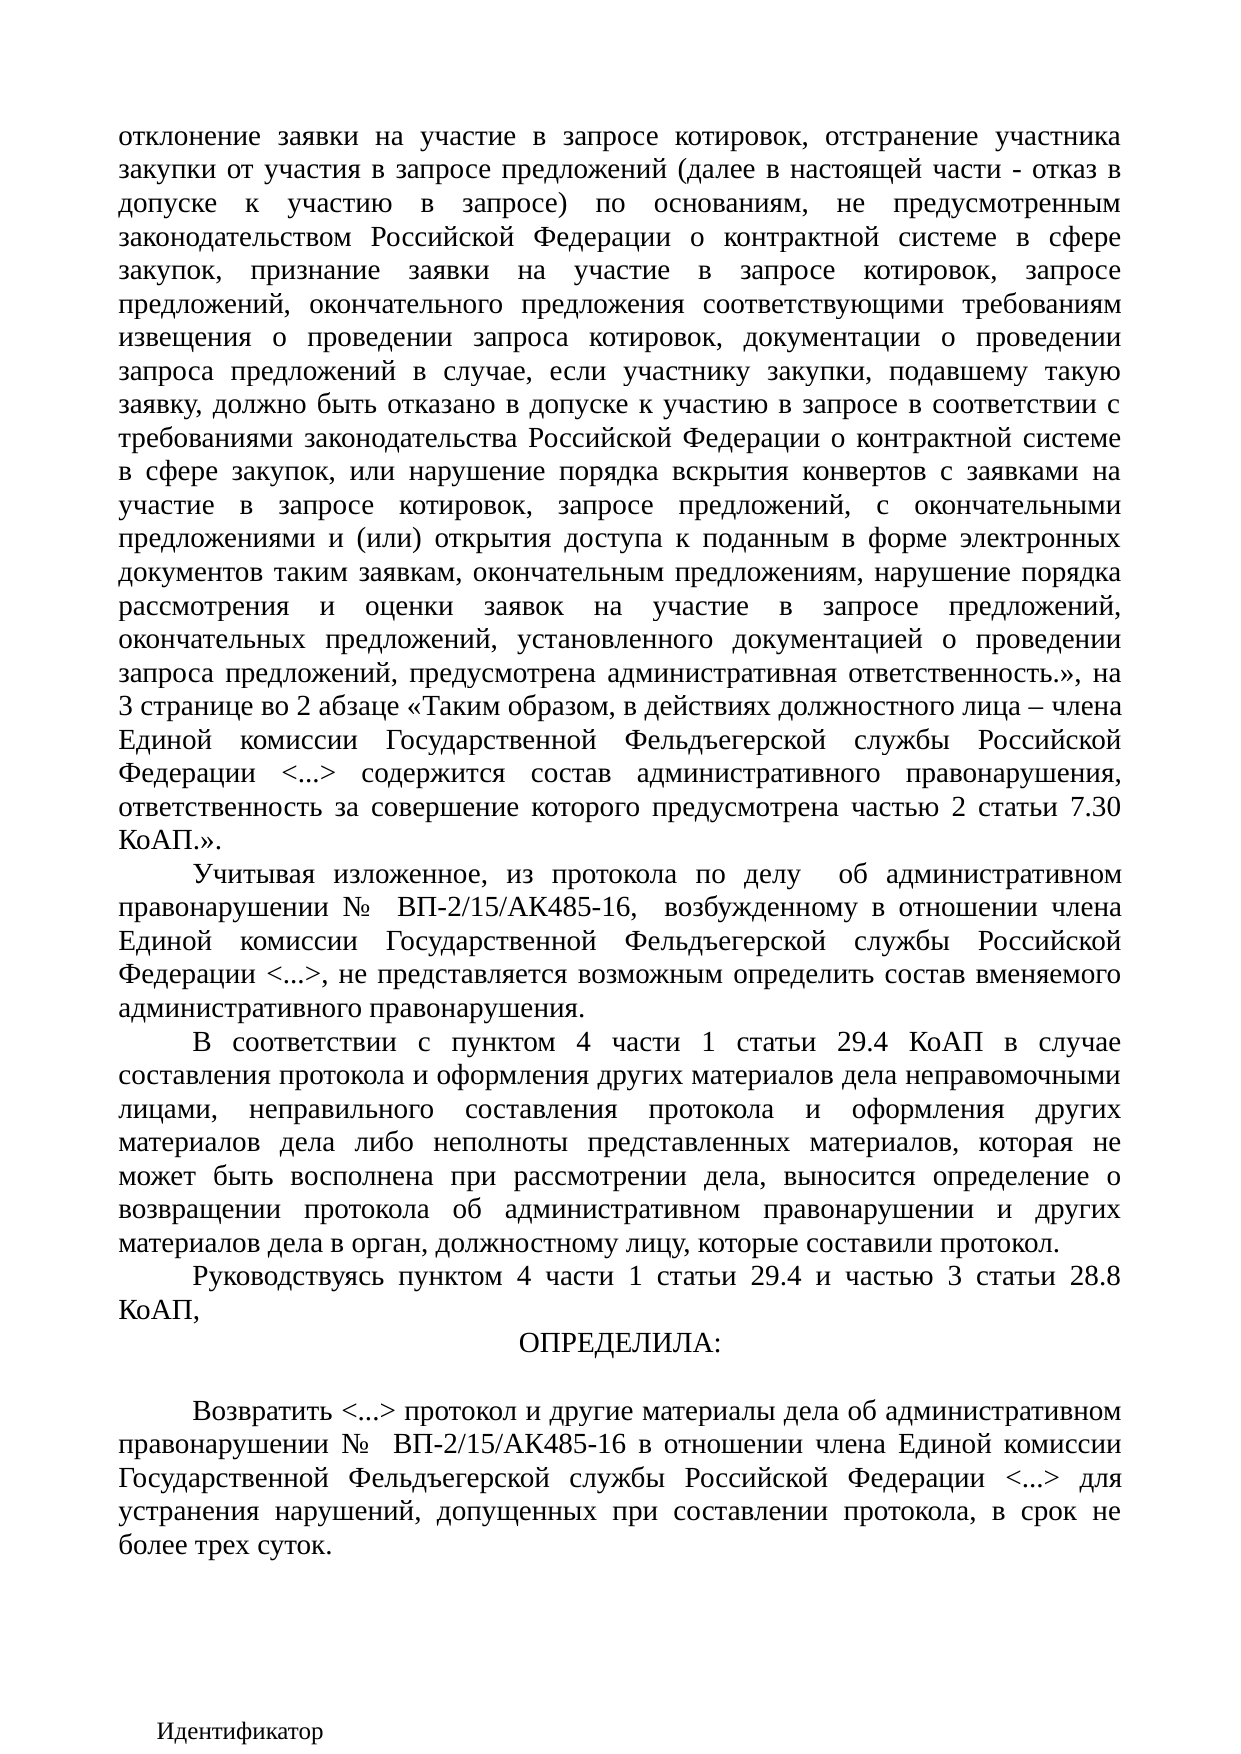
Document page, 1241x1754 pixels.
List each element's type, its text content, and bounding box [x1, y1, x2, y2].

text Возвратить <...> протокол и другие материалы дела об административном правонарушении № ВП-2/15/АК485-16 в отношении члена Единой комиссии Государственной Фельдъегерской службы Российской Федерации <...> для устранения нарушений, допущенных при составлении протокола, в срок не более трех суток. [118, 1393, 1122, 1560]
text Учитывая изложенное, из протокола по делу об административном правонарушении № ВП-2/15/АК485-16, возбужденному в отношении члена Единой комиссии Государственной Фельдъегерской службы Российской Федерации <...>, не представляется возможным определить состав вменяемого административного правонарушения. [118, 856, 1122, 1024]
text В соответствии с пунктом 4 части 1 статьи 29.4 КоАП в случае составления протокола и оформления других материалов дела неправомочными лицами, неправильного составления протокола и оформления других материалов дела либо неполноты представленных материалов, которая не может быть восполнена при рассмотрении дела, выносится определение о возвращении протокола об административном правонарушении и других материалов дела в орган, должностному лицу, которые составили протокол. [118, 1024, 1122, 1258]
text Руководствуясь пунктом 4 части 1 статьи 29.4 и частью 3 статьи 28.8 КоАП, [118, 1258, 1122, 1326]
text отклонение заявки на участие в запросе котировок, отстранение участника закупки от участия в запросе предложений (далее в настоящей части - отказ в допуске к участию в запросе) по основаниям, не предусмотренным законодательством Российской Федерации о контрактной системе в сфере закупок, признание заявки на участие в запросе котировок, запросе предложений, окончательного предложения соответствующими требованиям извещения о проведении запроса котировок, документации о проведении запроса предложений в случае, если участнику закупки, подавшему такую заявку, должно быть отказано в допуске к участию в запросе в соответствии с требованиями законодательства Российской Федерации о контрактной системе в сфере закупок, или нарушение порядка вскрытия конвертов с заявками на участие в запросе котировок, запросе предложений, с окончательными предложениями и (или) открытия доступа к поданным в форме электронных документов таким заявкам, окончательным предложениям, нарушение порядка рассмотрения и оценки заявок на участие в запросе предложений, окончательных предложений, установленного документацией о проведении запроса предложений, предусмотрена административная ответственность.», на 3 странице во 2 абзаце «Таким образом, в действиях должностного лица – члена Единой комиссии Государственной Фельдъегерской службы Российской Федерации <...> содержится состав административного правонарушения, ответственность за совершение которого предусмотрена частью 2 статьи 7.30 КоАП.». [118, 118, 1122, 856]
text ОПРЕДЕЛИЛА: [118, 1326, 1122, 1359]
